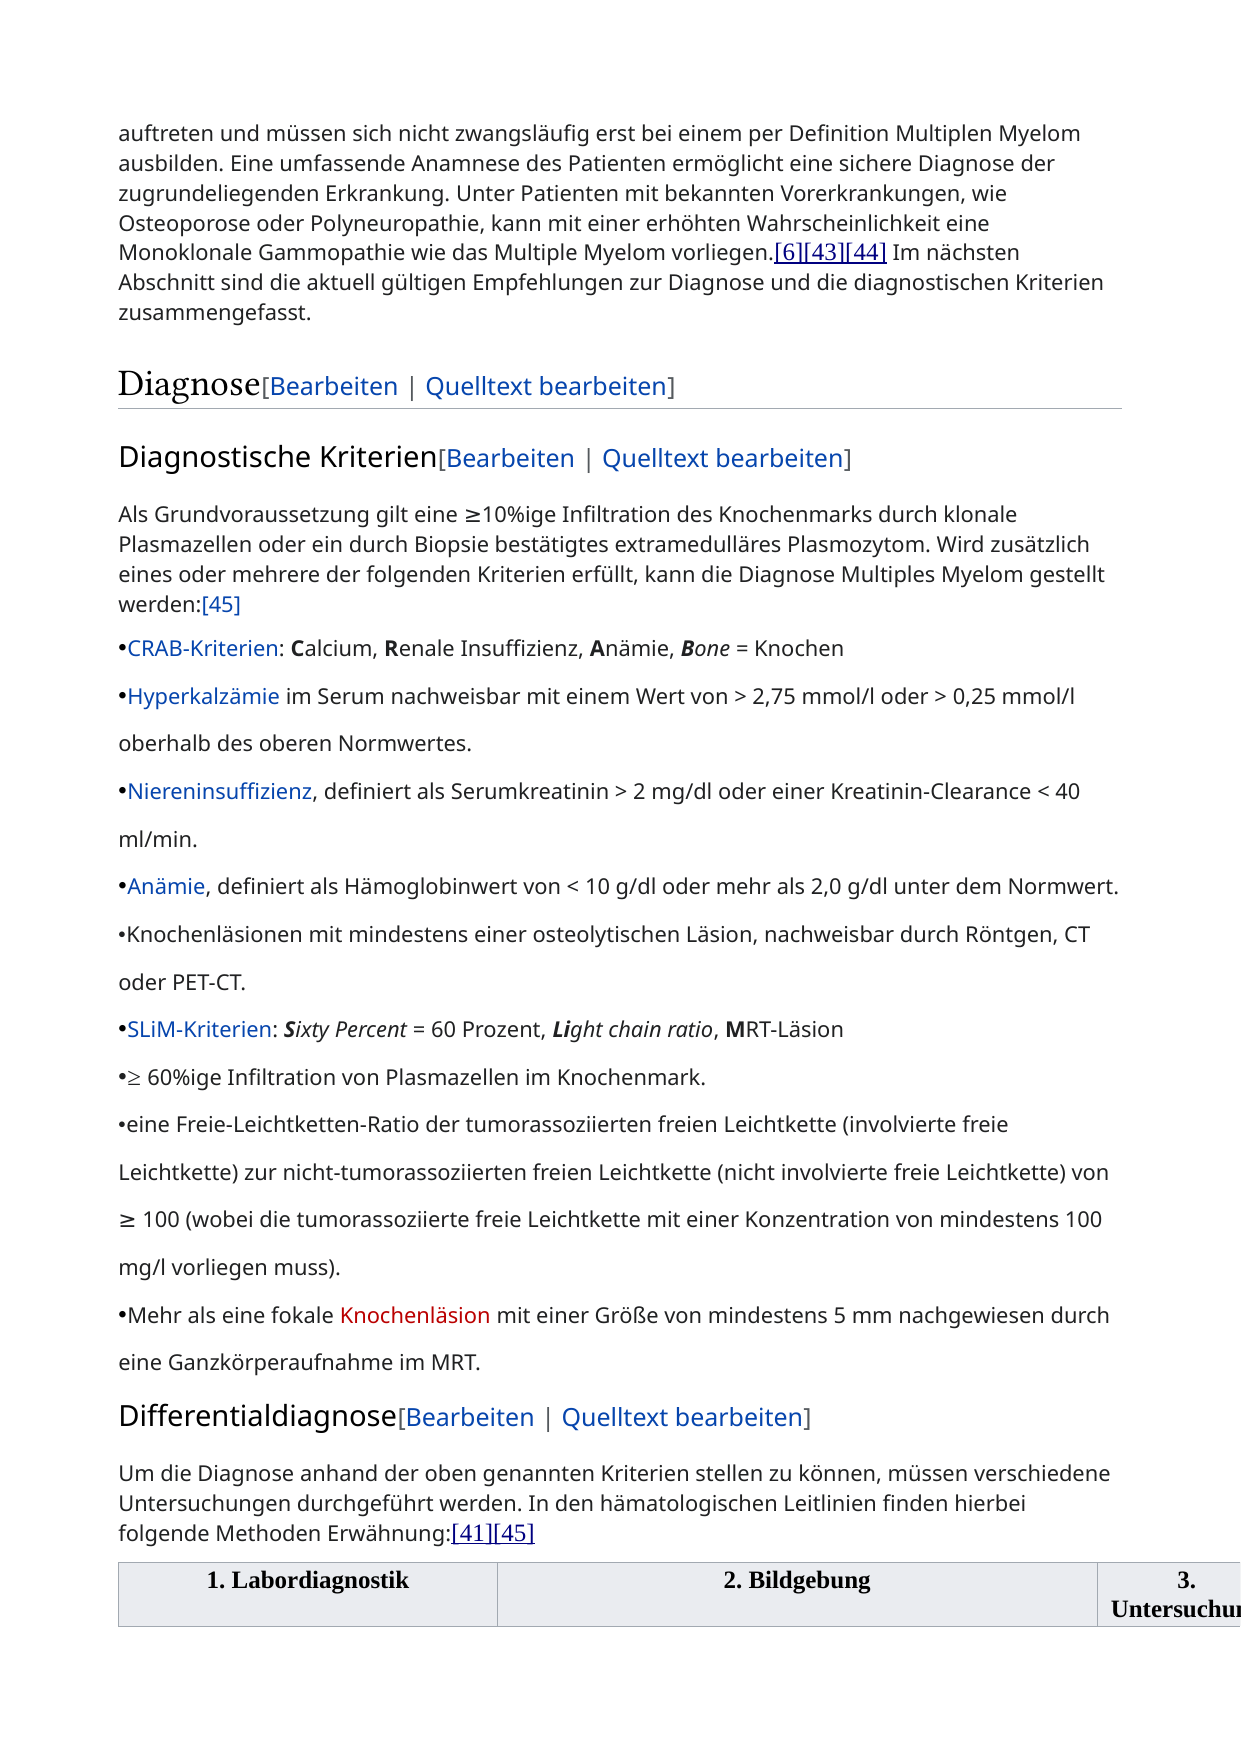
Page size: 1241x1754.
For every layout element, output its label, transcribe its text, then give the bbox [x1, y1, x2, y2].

list Mehr als eine fokale Knochenläsion mit einer Größe von mindestens 5 mm nachgewiesen durch eine Ganzkörperaufnahme im MRT. [118, 1300, 1122, 1377]
list Niereninsuffizienz, definiert als Serumkreatinin > 2 mg/dl oder einer Kreatinin-Clearance < 40 ml/min. [118, 776, 1122, 853]
list Knochenläsionen mit mindestens einer osteolytischen Läsion, nachweisbar durch Röntgen, CT oder PET-CT. [118, 919, 1122, 996]
list eine Freie-Leichtketten-Ratio der tumorassoziierten freien Leichtkette (involvierte freie Leichtkette) zur nicht-tumorassoziierten freien Leichtkette (nicht involvierte freie Leichtkette) von ≥ 100 (wobei die tumorassoziierte freie Leichtkette mit einer Konzentration von mindestens 100 mg/l vorliegen muss). [118, 1109, 1122, 1282]
text auftreten und müssen sich nicht zwangsläufig erst bei einem per Definition Multiplen Myelom ausbilden. Eine umfassende Anamnese des Patienten ermöglicht eine sichere Diagnose der zugrundeliegenden Erkrankung. Unter Patienten mit bekannten Vorerkrankungen, wie Osteoporose oder Polyneuropathie, kann mit einer erhöhten Wahrscheinlichkeit eine Monoklonale Gammopathie wie das Multiple Myelom vorliegen.[6][43][44] Im nächsten Abschnitt sind die aktuell gültigen Empfehlungen zur Diagnose und die diagnostischen Kriterien zusammengefasst. [118, 118, 1122, 327]
subtitle Differentialdiagnose[Bearbeiten | Quelltext bearbeiten] [118, 1395, 1122, 1434]
table_header 1. Labordiagnostik [119, 1563, 497, 1626]
list SLiM-Kriterien: Sixty Percent = 60 Prozent, Light chain ratio, MRT-Läsion [118, 1014, 1122, 1044]
text Als Grundvoraussetzung gilt eine ≥10%ige Infiltration des Knochenmarks durch klonale Plasmazellen oder ein durch Biopsie bestätigtes extramedulläres Plasmozytom. Wird zusätzlich eines oder mehrere der folgenden Kriterien erfüllt, kann die Diagnose Multiples Myelom gestellt werden:[45] [118, 499, 1122, 619]
subtitle Diagnose[Bearbeiten | Quelltext bearbeiten] [118, 362, 1122, 408]
list Hyperkalzämie im Serum nachweisbar mit einem Wert von > 2,75 mmol/l oder > 0,25 mmol/l oberhalb des oberen Normwertes. [118, 681, 1122, 758]
table_header 2. Bildgebung [498, 1563, 1097, 1626]
text Um die Diagnose anhand der oben genannten Kriterien stellen zu können, müssen verschiedene Untersuchungen durchgeführt werden. In den hämatologischen Leitlinien finden hierbei folgende Methoden Erwähnung:[41][45] [118, 1458, 1122, 1548]
table_header 3. Untersuchung des Knochenmarks [1098, 1563, 1240, 1626]
list ≥ 60%ige Infiltration von Plasmazellen im Knochenmark. [118, 1062, 1122, 1091]
list Anämie, definiert als Hämoglobinwert von < 10 g/dl oder mehr als 2,0 g/dl unter dem Normwert. [118, 871, 1122, 901]
subtitle Diagnostische Kriterien[Bearbeiten | Quelltext bearbeiten] [118, 436, 1122, 476]
list CRAB-Kriterien: Calcium, Renale Insuffizienz, Anämie, Bone = Knochen [118, 633, 1122, 663]
